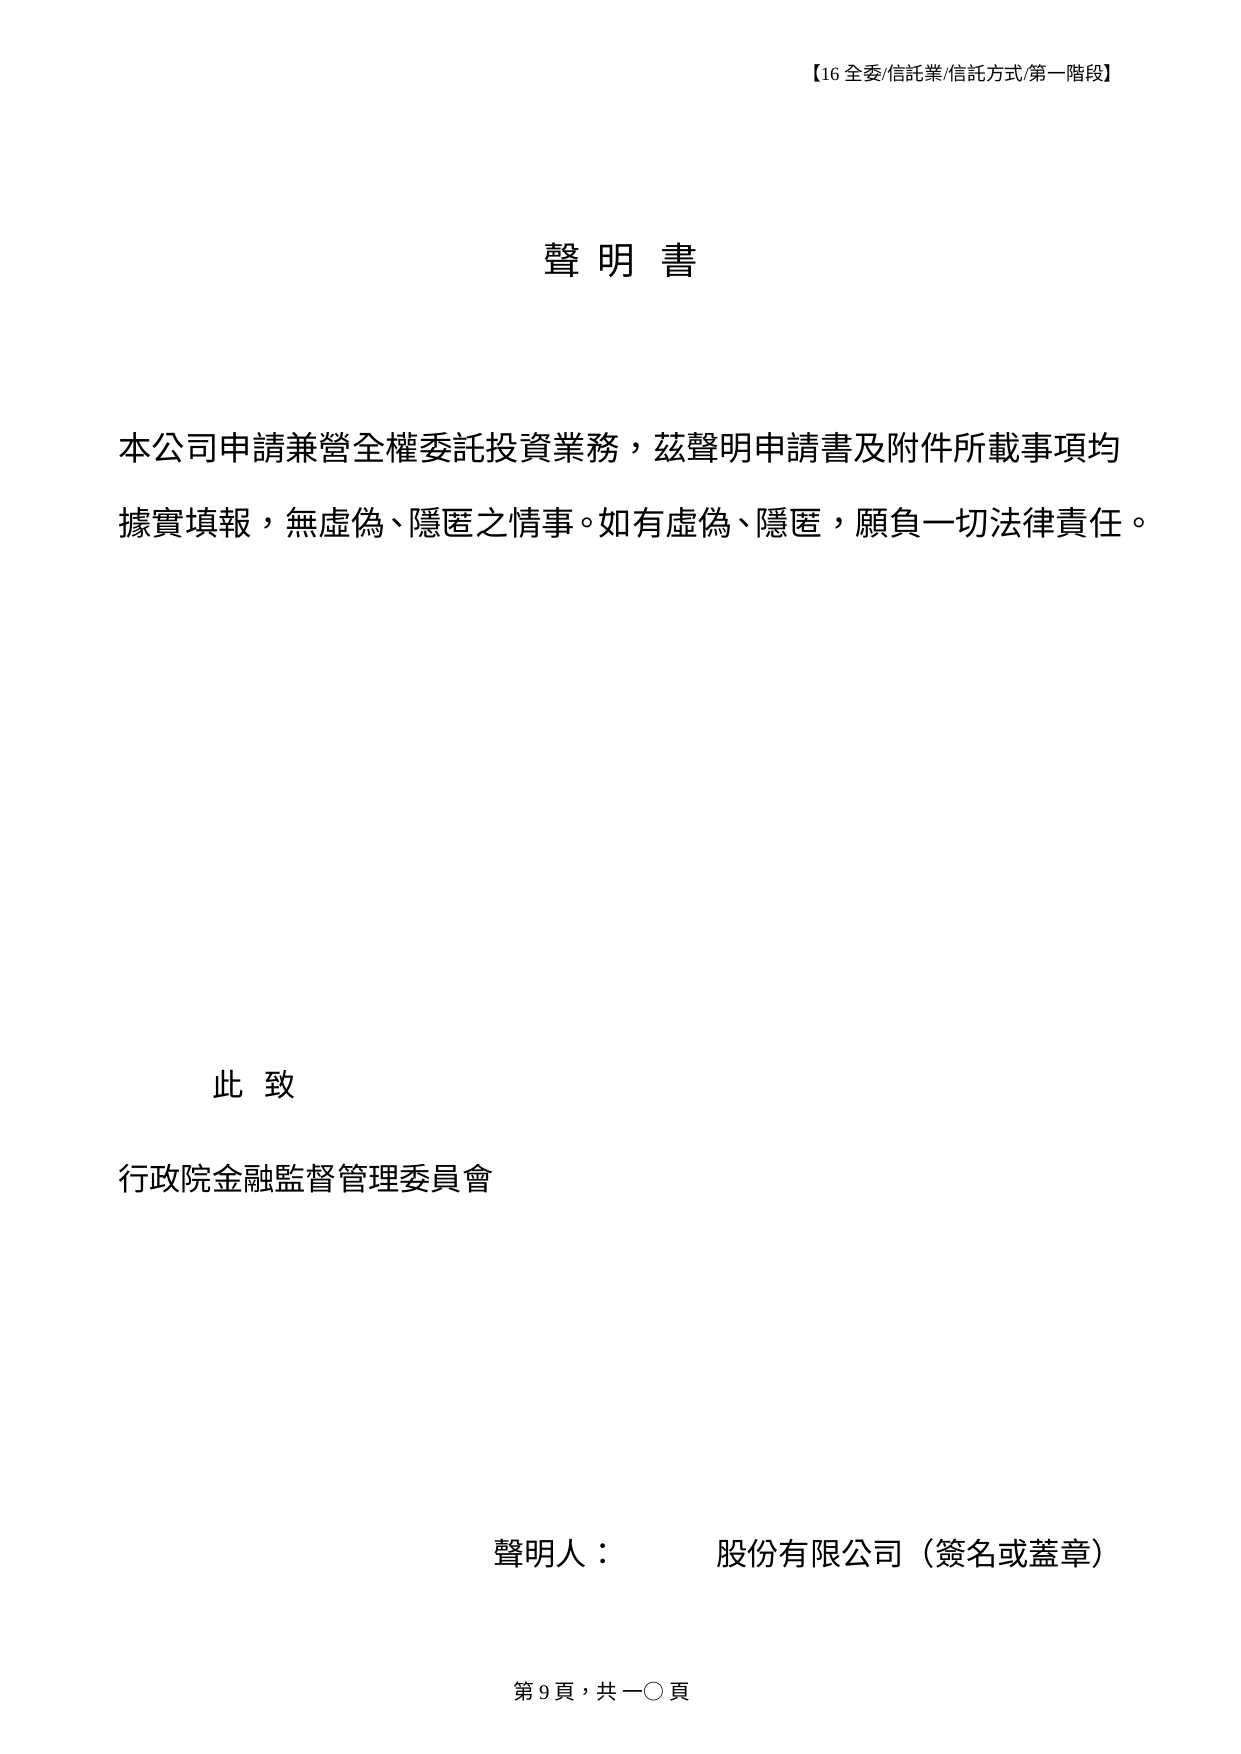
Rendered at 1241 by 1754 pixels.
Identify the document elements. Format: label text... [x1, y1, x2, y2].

text 聲明人： 股份有限公司（簽名或蓋章） [118, 1514, 1122, 1589]
text 聲 明 書 [118, 221, 1122, 296]
text 此 致 [118, 1046, 1122, 1121]
text 行政院金融監督管理委員會 [118, 1139, 1122, 1214]
text 本公司申請兼營全權委託投資業務，茲聲明申請書及附件所載事項均據實填報，無虛偽、隱匿之情事。如有虛偽、隱匿，願負一切法律責任。 [118, 408, 1122, 558]
